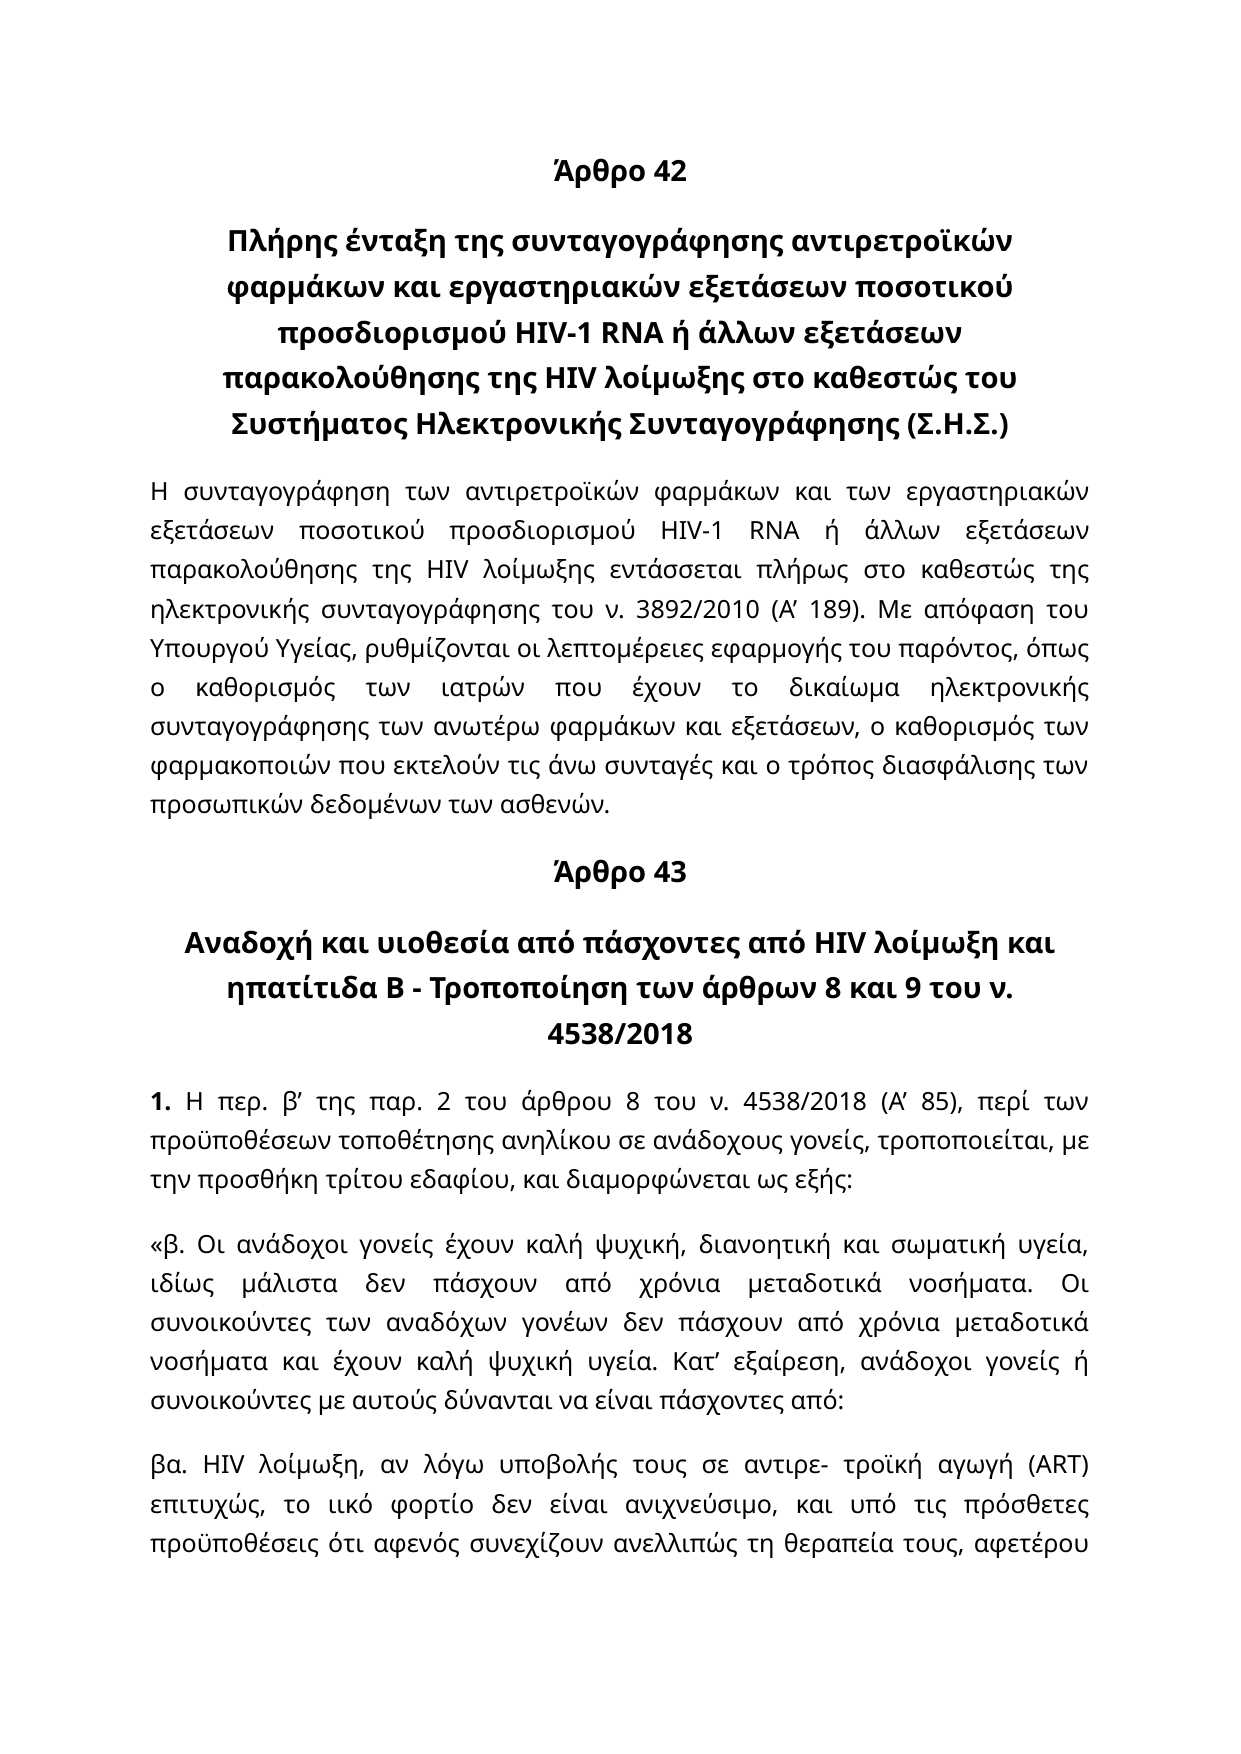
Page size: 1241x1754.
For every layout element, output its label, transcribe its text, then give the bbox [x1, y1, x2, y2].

subtitle Άρθρο 42 [150, 150, 1090, 190]
text Η συνταγογράφηση των αντιρετροϊκών φαρμάκων και των εργαστηριακών εξετάσεων ποσοτικού προσδιορισμού HIV-1 RNA ή άλλων εξετάσεων παρακολούθησης της HIV λοίμωξης εντάσσεται πλήρως στο καθεστώς της ηλεκτρονικής συνταγογράφησης του ν. 3892/2010 (Α’ 189). Με απόφαση του Υπουργού Υγείας, ρυθμίζονται οι λεπτομέρειες εφαρμογής του παρόντος, όπως ο καθορισμός των ιατρών που έχουν το δικαίωμα ηλεκτρονικής συνταγογράφησης των ανωτέρω φαρμάκων και εξετάσεων, ο καθορισμός των φαρμακοποιών που εκτελούν τις άνω συνταγές και ο τρόπος διασφάλισης των προσωπικών δεδομένων των ασθενών. [150, 474, 1090, 821]
text 1. Η περ. β’ της παρ. 2 του άρθρου 8 του ν. 4538/2018 (Α’ 85), περί των προϋποθέσεων τοποθέτησης ανηλίκου σε ανάδοχους γονείς, τροποποιείται, με την προσθήκη τρίτου εδαφίου, και διαμορφώνεται ως εξής: [150, 1084, 1090, 1196]
subtitle Πλήρης ένταξη της συνταγογράφησης αντιρετροϊκών φαρμάκων και εργαστηριακών εξετάσεων ποσοτικού προσδιορισμού HIV-1 RNA ή άλλων εξετάσεων παρακολούθησης της HIV λοίμωξης στο καθεστώς του Συστήματος Ηλεκτρονικής Συνταγογράφησης (Σ.Η.Σ.) [150, 221, 1090, 443]
subtitle Άρθρο 43 [150, 851, 1090, 891]
subtitle Αναδοχή και υιοθεσία από πάσχοντες από HIV λοίμωξη και ηπατίτιδα Β - Τροποποίηση των άρθρων 8 και 9 του ν. 4538/2018 [150, 922, 1090, 1053]
text βα. HIV λοίμωξη, αν λόγω υποβολής τους σε αντιρε- τροϊκή αγωγή (ΑRT) επιτυχώς, το ιικό φορτίο δεν είναι ανιχνεύσιμο, και υπό τις πρόσθετες προϋποθέσεις ότι αφενός συνεχίζουν ανελλιπώς τη θεραπεία τους, αφετέρου [150, 1447, 1090, 1559]
text «β. Οι ανάδοχοι γονείς έχουν καλή ψυχική, διανοητική και σωματική υγεία, ιδίως μάλιστα δεν πάσχουν από χρόνια μεταδοτικά νοσήματα. Οι συνοικούντες των αναδόχων γονέων δεν πάσχουν από χρόνια μεταδοτικά νοσήματα και έχουν καλή ψυχική υγεία. Κατ’ εξαίρεση, ανάδοχοι γονείς ή συνοικούντες με αυτούς δύνανται να είναι πάσχοντες από: [150, 1226, 1090, 1417]
